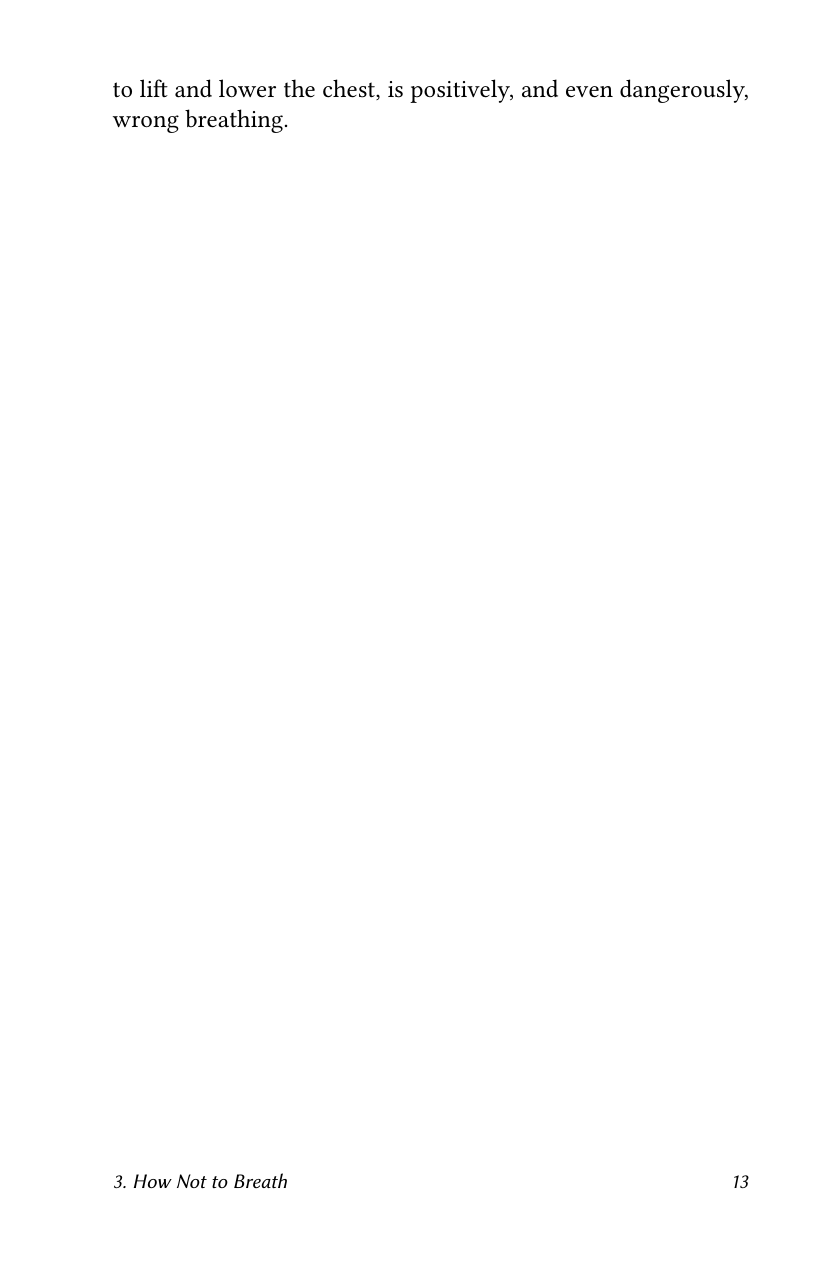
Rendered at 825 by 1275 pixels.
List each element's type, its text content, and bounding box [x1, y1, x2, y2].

text to lift and lower the chest, is positively, and even dangerously, wrong breathing. [112, 75, 750, 133]
